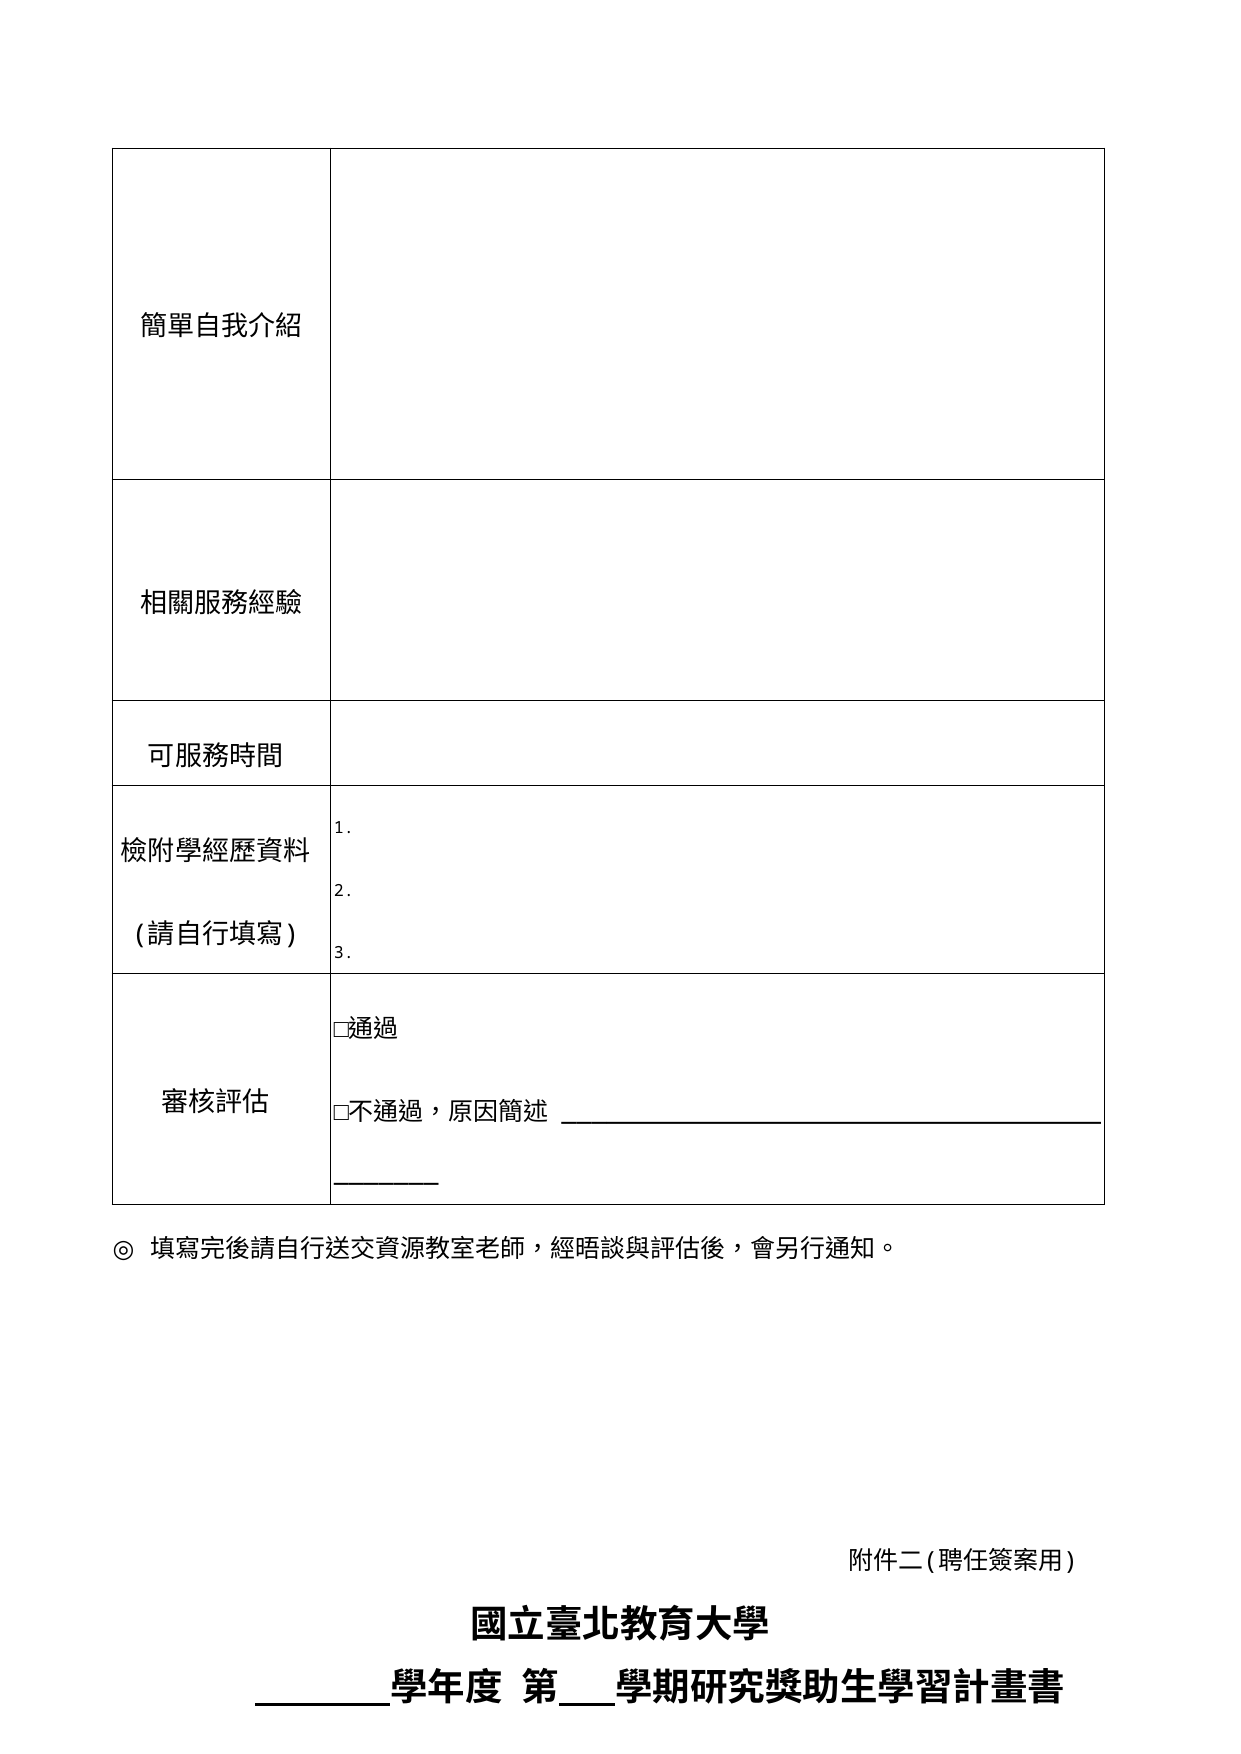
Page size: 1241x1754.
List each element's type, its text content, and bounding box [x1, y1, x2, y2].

list 填寫完後請自行送交資源教室老師，經晤談與評估後，會另行通知。 [112, 1204, 1128, 1267]
table_cell □通過 □不通過，原因簡述 ___________________________________________ [331, 974, 1104, 1203]
text 國立臺北教育大學 [112, 1579, 1128, 1642]
table_cell [331, 149, 1104, 479]
table_cell [331, 480, 1104, 700]
table_cell 相關服務經驗 [113, 480, 330, 700]
table_cell 簡單自我介紹 [113, 149, 330, 479]
table_cell 審核評估 [113, 974, 330, 1203]
text 附件二(聘任簽案用) [112, 1517, 1078, 1579]
table_cell [331, 701, 1104, 785]
text 學年度 第 學期研究獎助生學習計畫書 [112, 1642, 1207, 1704]
table_cell 檢附學經歷資料 (請自行填寫) [113, 786, 330, 973]
table_cell 可服務時間 [113, 701, 330, 785]
table_cell 1. 2. 3. [331, 786, 1104, 973]
